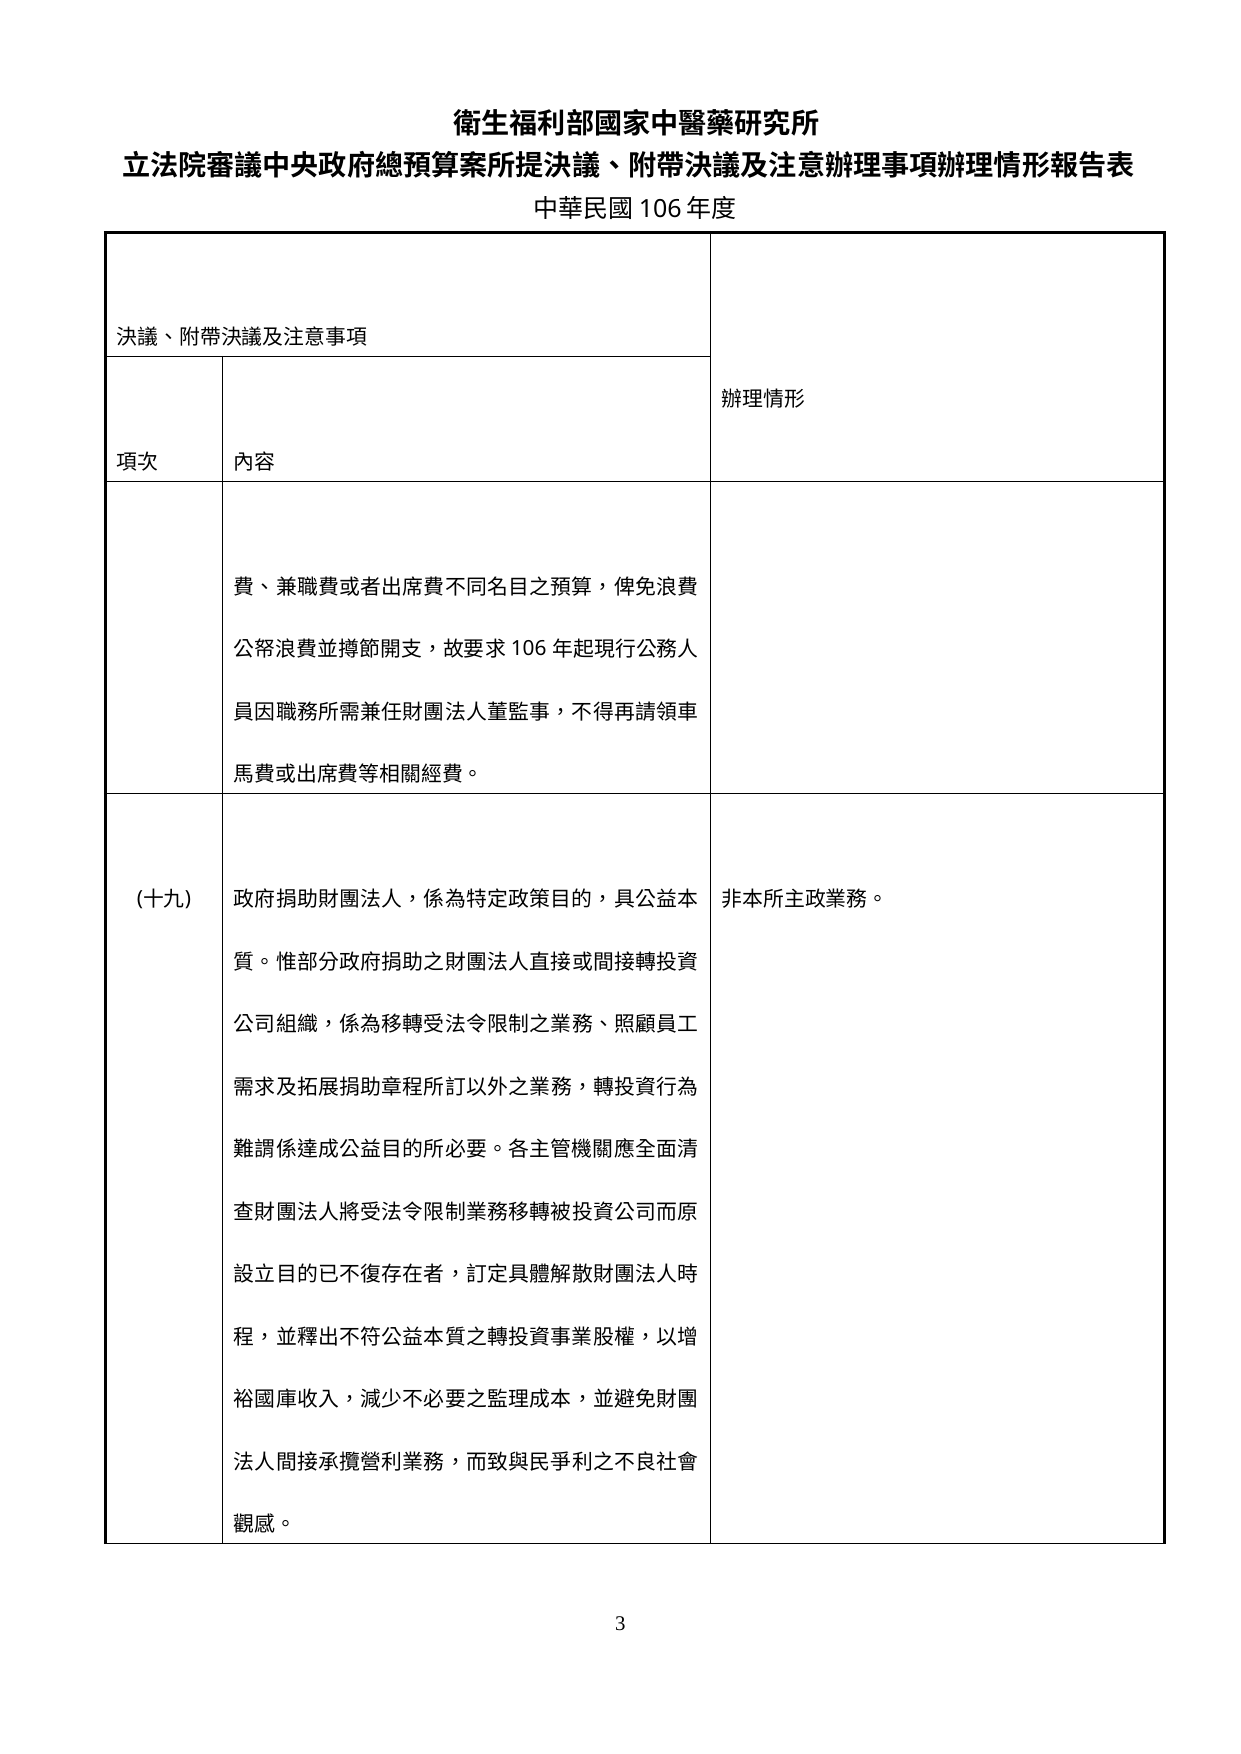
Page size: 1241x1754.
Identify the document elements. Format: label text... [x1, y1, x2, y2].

table_header 辦理情形 [711, 234, 1163, 481]
table_cell [107, 482, 222, 793]
table_cell [711, 482, 1163, 793]
table_cell 項次 [107, 357, 222, 481]
table_cell 內容 [223, 357, 710, 481]
table_cell (十九) [107, 794, 222, 1543]
table_cell 政府捐助財團法人，係為特定政策目的，具公益本質。惟部分政府捐助之財團法人直接或間接轉投資公司組織，係為移轉受法令限制之業務、照顧員工需求及拓展捐助章程所訂以外之業務，轉投資行為難謂係達成公益目的所必要。各主管機關應全面清查財團法人將受法令限制業務移轉被投資公司而原設立目的已不復存在者，訂定具體解散財團法人時程，並釋出不符公益本質之轉投資事業股權，以增裕國庫收入，減少不必要之監理成本，並避免財團法人間接承攬營利業務，而致與民爭利之不良社會觀感。 [223, 794, 710, 1543]
table_cell 非本所主政業務。 [711, 794, 1163, 1543]
table_header 決議、附帶決議及注意事項 [107, 234, 710, 356]
table_cell 費、兼職費或者出席費不同名目之預算，俾免浪費公帑浪費並撙節開支，故要求106 年起現行公務人員因職務所需兼任財團法人董監事，不得再請領車馬費或出席費等相關經費。 [223, 482, 710, 793]
